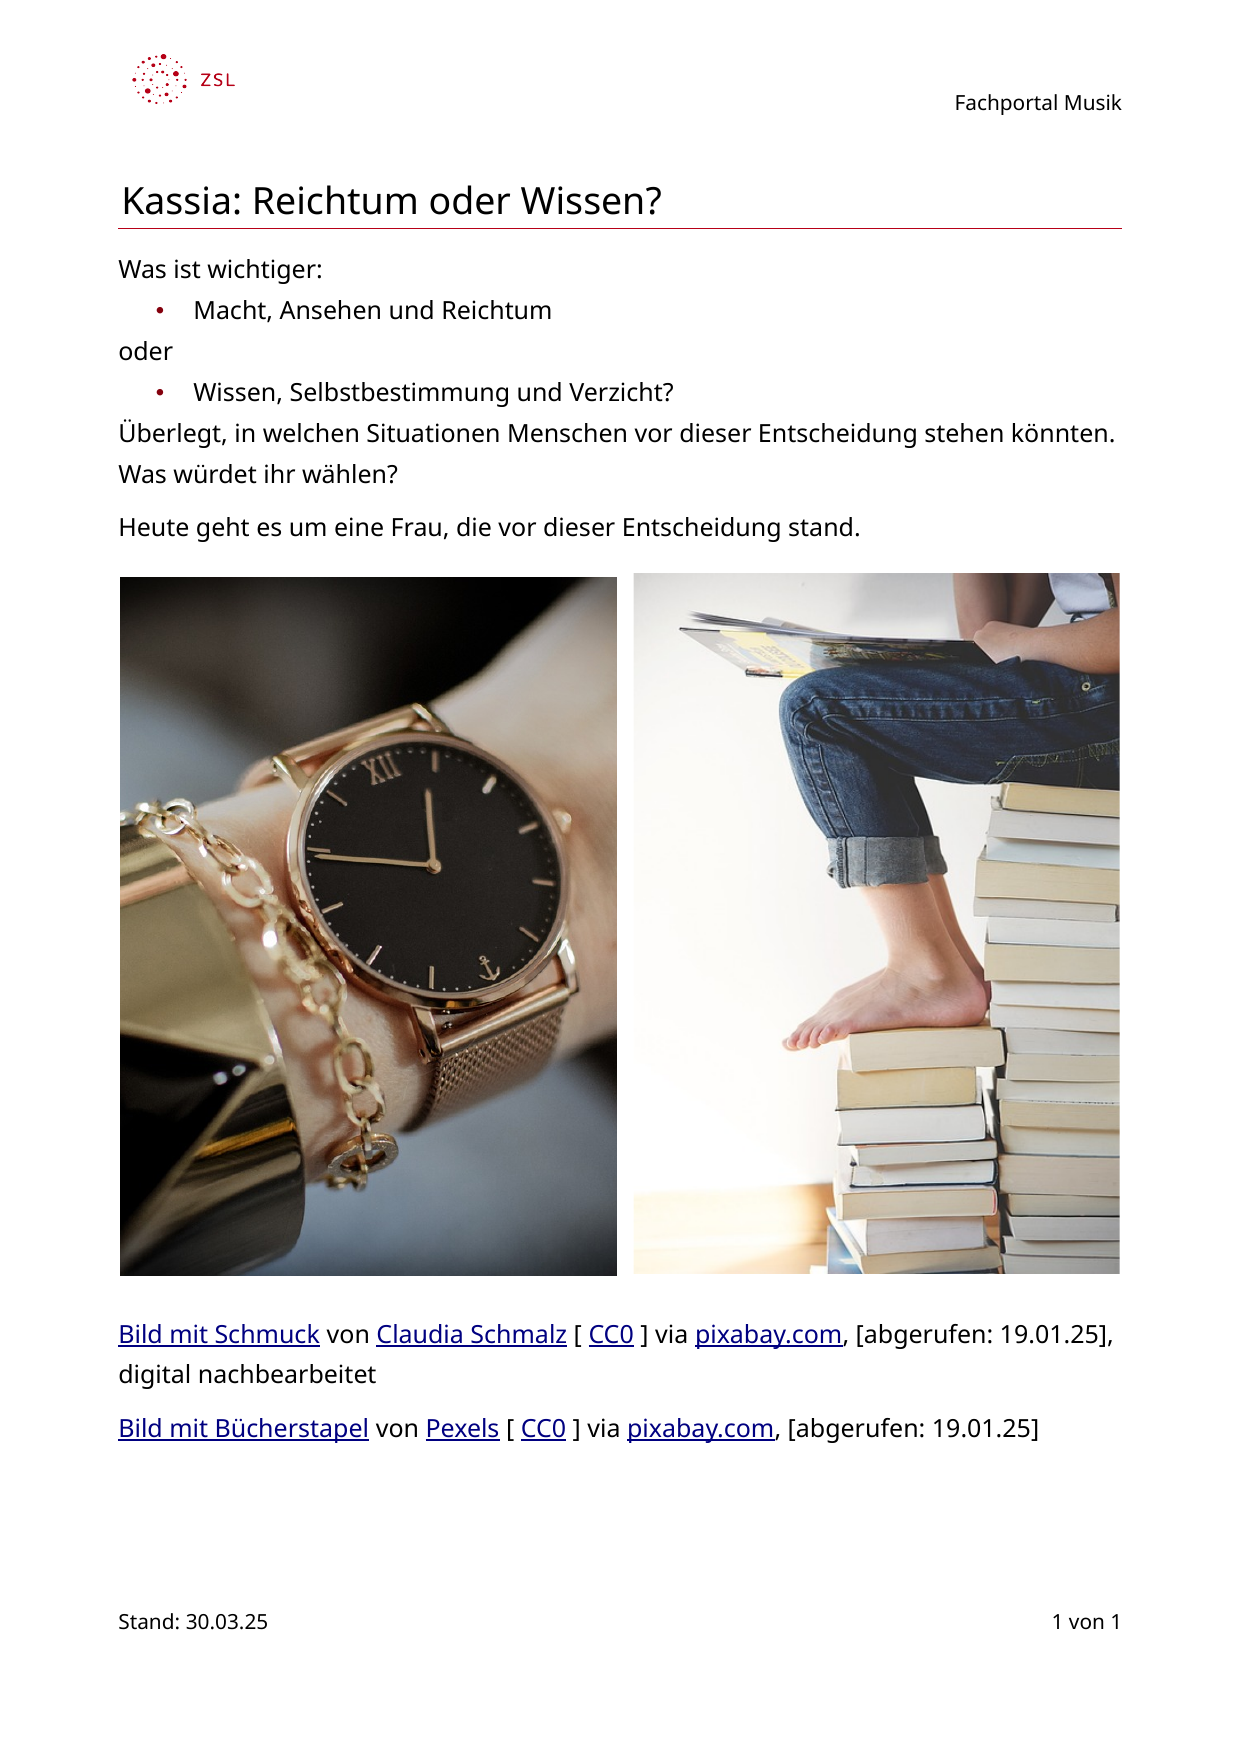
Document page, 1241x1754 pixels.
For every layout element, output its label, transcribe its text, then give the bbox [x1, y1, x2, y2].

picture [633, 573, 1120, 1274]
list Macht, Ansehen und Reichtum [156, 293, 1122, 327]
text Heute geht es um eine Frau, die vor dieser Entscheidung stand. [118, 509, 1122, 543]
picture [115, 574, 617, 1276]
subtitle Kassia: Reichtum oder Wissen? [118, 171, 1122, 228]
text Bild mit Schmuck von Claudia Schmalz [ CC0 ] via pixabay.com, [abgerufen: 19.01.25], digital nachbearbeitet [118, 1316, 1122, 1391]
text Überlegt, in welchen Situationen Menschen vor dieser Entscheidung stehen könnten. Was würdet ihr wählen? [118, 415, 1122, 490]
text oder [118, 334, 1122, 368]
text Was ist wichtiger: [118, 252, 1122, 286]
picture [118, 42, 248, 117]
text Bild mit Bücherstapel von Pexels [ CC0 ] via pixabay.com, [abgerufen: 19.01.25] [118, 1410, 1122, 1444]
list Wissen, Selbstbestimmung und Verzicht? [156, 374, 1122, 409]
